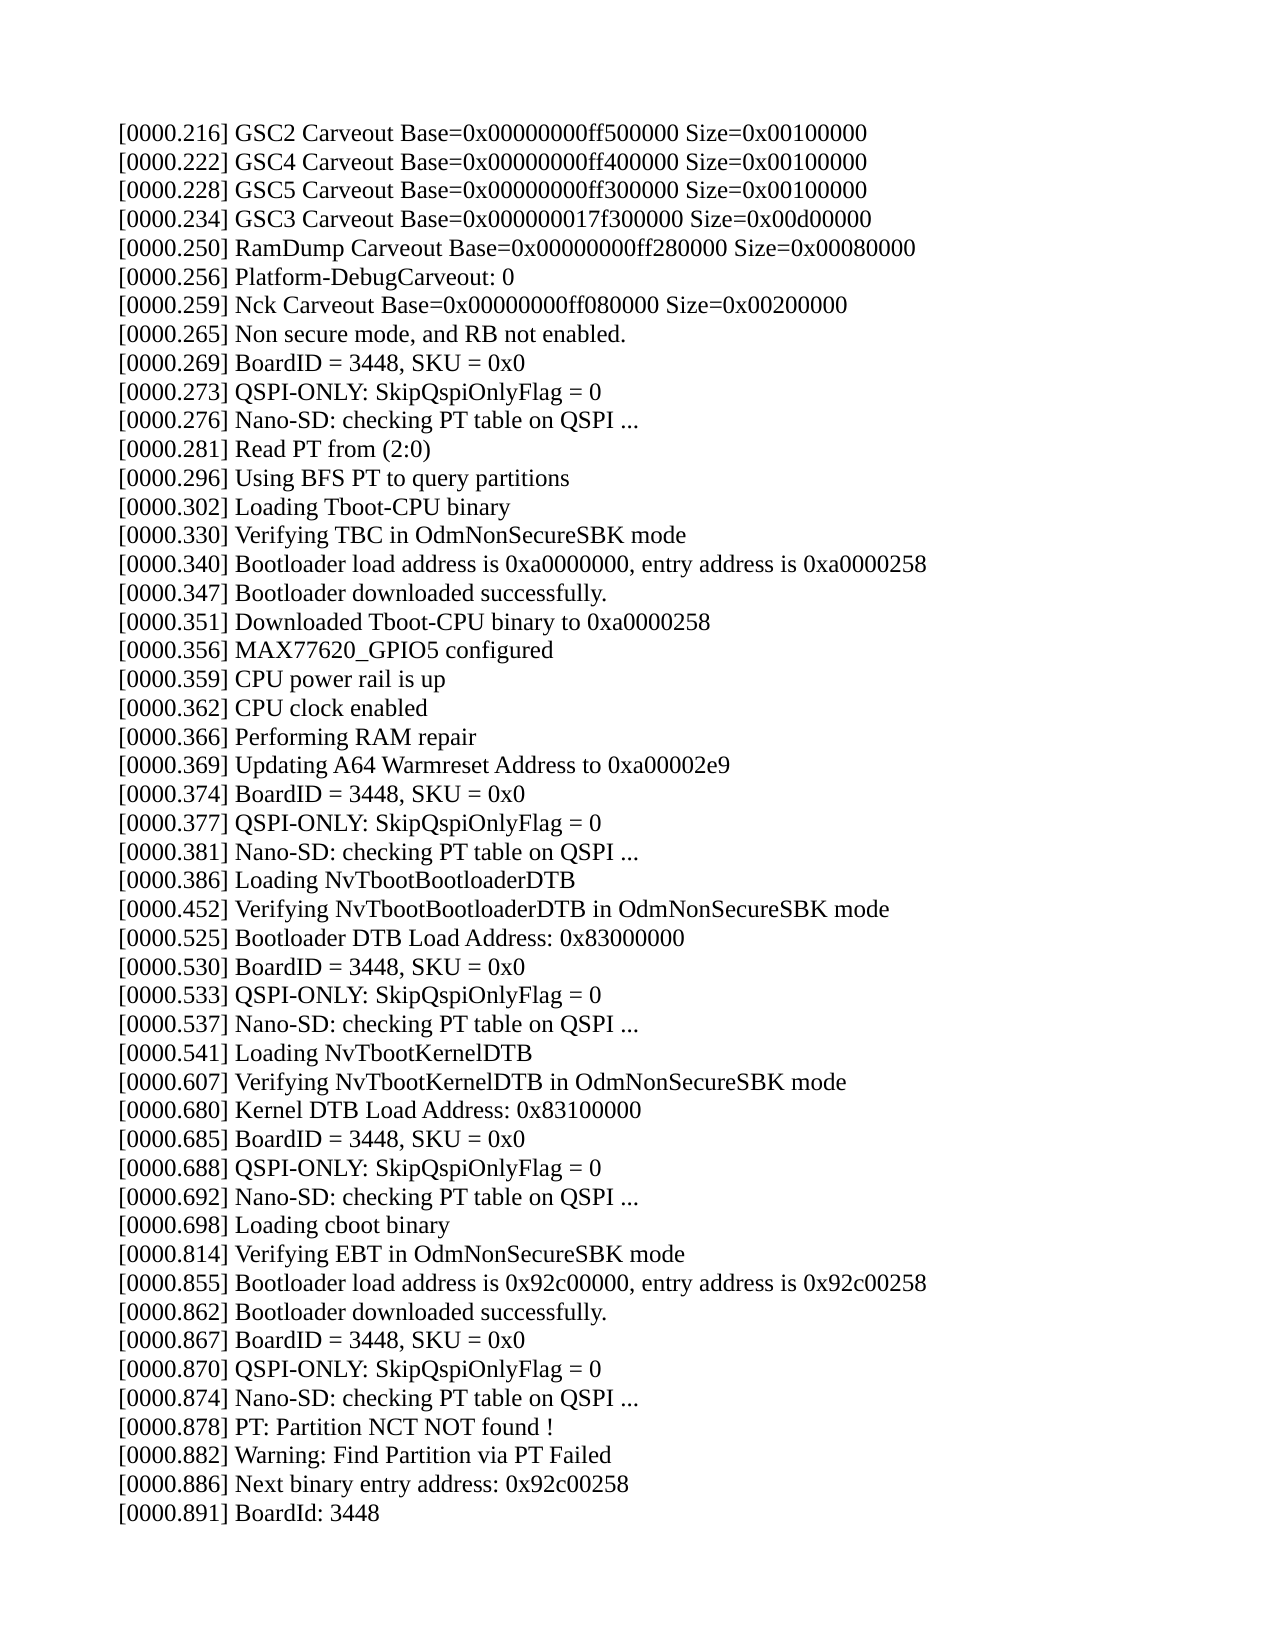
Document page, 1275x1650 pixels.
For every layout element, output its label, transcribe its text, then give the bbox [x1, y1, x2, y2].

text [0000.369] Updating A64 Warmreset Address to 0xa00002e9 [118, 751, 1157, 779]
text [0000.381] Nano-SD: checking PT table on QSPI ... [118, 837, 1157, 866]
text [0000.874] Nano-SD: checking PT table on QSPI ... [118, 1383, 1157, 1412]
text [0000.366] Performing RAM repair [118, 722, 1157, 751]
text [0000.607] Verifying NvTbootKernelDTB in OdmNonSecureSBK mode [118, 1067, 1157, 1096]
text [0000.870] QSPI-ONLY: SkipQspiOnlyFlag = 0 [118, 1354, 1157, 1383]
text [0000.356] MAX77620_GPIO5 configured [118, 636, 1157, 664]
text [0000.330] Verifying TBC in OdmNonSecureSBK mode [118, 521, 1157, 549]
text [0000.340] Bootloader load address is 0xa0000000, entry address is 0xa0000258 [118, 549, 1157, 578]
text [0000.386] Loading NvTbootBootloaderDTB [118, 866, 1157, 894]
text [0000.886] Next binary entry address: 0x92c00258 [118, 1469, 1157, 1498]
text [0000.855] Bootloader load address is 0x92c00000, entry address is 0x92c00258 [118, 1268, 1157, 1297]
text [0000.273] QSPI-ONLY: SkipQspiOnlyFlag = 0 [118, 377, 1157, 406]
text [0000.281] Read PT from (2:0) [118, 434, 1157, 463]
text [0000.347] Bootloader downloaded successfully. [118, 578, 1157, 607]
text [0000.537] Nano-SD: checking PT table on QSPI ... [118, 1009, 1157, 1038]
text [0000.377] QSPI-ONLY: SkipQspiOnlyFlag = 0 [118, 808, 1157, 837]
text [0000.351] Downloaded Tboot-CPU binary to 0xa0000258 [118, 607, 1157, 636]
text [0000.216] GSC2 Carveout Base=0x00000000ff500000 Size=0x00100000 [118, 118, 1157, 147]
text [0000.362] CPU clock enabled [118, 693, 1157, 722]
text [0000.814] Verifying EBT in OdmNonSecureSBK mode [118, 1239, 1157, 1268]
text [0000.259] Nck Carveout Base=0x00000000ff080000 Size=0x00200000 [118, 291, 1157, 319]
text [0000.698] Loading cboot binary [118, 1211, 1157, 1239]
text [0000.533] QSPI-ONLY: SkipQspiOnlyFlag = 0 [118, 981, 1157, 1009]
text [0000.222] GSC4 Carveout Base=0x00000000ff400000 Size=0x00100000 [118, 147, 1157, 176]
text [0000.296] Using BFS PT to query partitions [118, 463, 1157, 492]
text [0000.685] BoardID = 3448, SKU = 0x0 [118, 1124, 1157, 1153]
text [0000.452] Verifying NvTbootBootloaderDTB in OdmNonSecureSBK mode [118, 894, 1157, 923]
text [0000.276] Nano-SD: checking PT table on QSPI ... [118, 406, 1157, 434]
text [0000.862] Bootloader downloaded successfully. [118, 1297, 1157, 1326]
text [0000.530] BoardID = 3448, SKU = 0x0 [118, 952, 1157, 981]
text [0000.882] Warning: Find Partition via PT Failed [118, 1441, 1157, 1469]
text [0000.234] GSC3 Carveout Base=0x000000017f300000 Size=0x00d00000 [118, 204, 1157, 233]
text [0000.359] CPU power rail is up [118, 664, 1157, 693]
text [0000.374] BoardID = 3448, SKU = 0x0 [118, 779, 1157, 808]
text [0000.302] Loading Tboot-CPU binary [118, 492, 1157, 521]
text [0000.228] GSC5 Carveout Base=0x00000000ff300000 Size=0x00100000 [118, 176, 1157, 204]
text [0000.688] QSPI-ONLY: SkipQspiOnlyFlag = 0 [118, 1153, 1157, 1182]
text [0000.525] Bootloader DTB Load Address: 0x83000000 [118, 923, 1157, 952]
text [0000.541] Loading NvTbootKernelDTB [118, 1038, 1157, 1067]
text [0000.692] Nano-SD: checking PT table on QSPI ... [118, 1182, 1157, 1211]
text [0000.269] BoardID = 3448, SKU = 0x0 [118, 348, 1157, 377]
text [0000.867] BoardID = 3448, SKU = 0x0 [118, 1326, 1157, 1354]
text [0000.265] Non secure mode, and RB not enabled. [118, 319, 1157, 348]
text [0000.891] BoardId: 3448 [118, 1498, 1157, 1527]
text [0000.680] Kernel DTB Load Address: 0x83100000 [118, 1096, 1157, 1124]
text [0000.878] PT: Partition NCT NOT found ! [118, 1412, 1157, 1441]
text [0000.250] RamDump Carveout Base=0x00000000ff280000 Size=0x00080000 [118, 233, 1157, 262]
text [0000.256] Platform-DebugCarveout: 0 [118, 262, 1157, 291]
